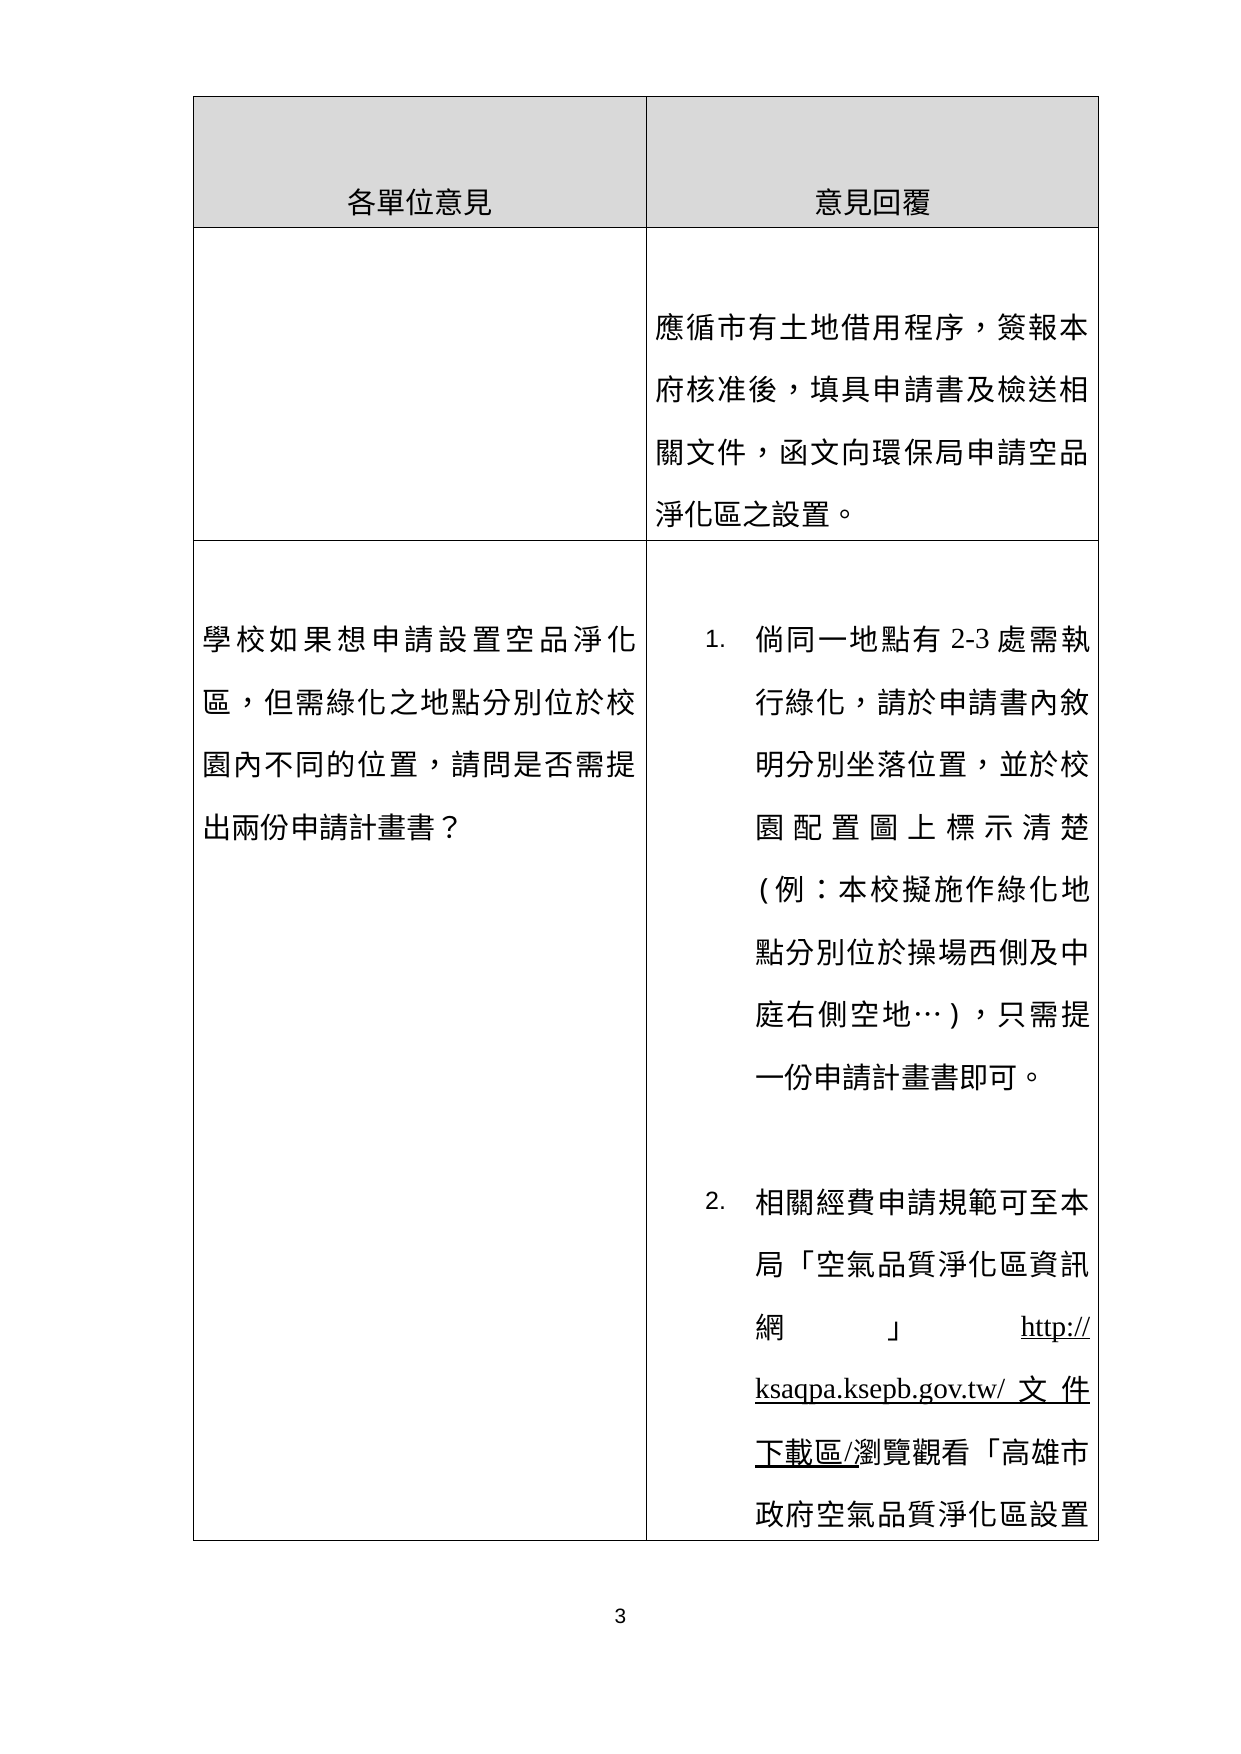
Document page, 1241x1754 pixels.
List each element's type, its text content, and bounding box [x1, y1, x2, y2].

table_cell 應循市有土地借用程序，簽報本府核准後，填具申請書及檢送相關文件，函文向環保局申請空品淨化區之設置。 [647, 228, 1098, 540]
table_cell 倘同一地點有2-3處需執行綠化，請於申請書內敘明分別坐落位置，並於校園配置圖上標示清楚(例：本校擬施作綠化地點分別位於操場西側及中庭右側空地…)，只需提一份申請計畫書即可。 相關經費申請規範可至本局「空氣品質淨化區資訊網」http://ksaqpa.ksepb.gov.tw/文件下載區/瀏覽觀看「高雄市政府空氣品質淨化區設置 [647, 541, 1098, 1540]
table_cell [194, 228, 646, 540]
table_cell 學校如果想申請設置空品淨化區，但需綠化之地點分別位於校園內不同的位置，請問是否需提出兩份申請計畫書？ [194, 541, 646, 1540]
table_header 意見回覆 [647, 97, 1098, 227]
table_header 各單位意見 [194, 97, 646, 227]
